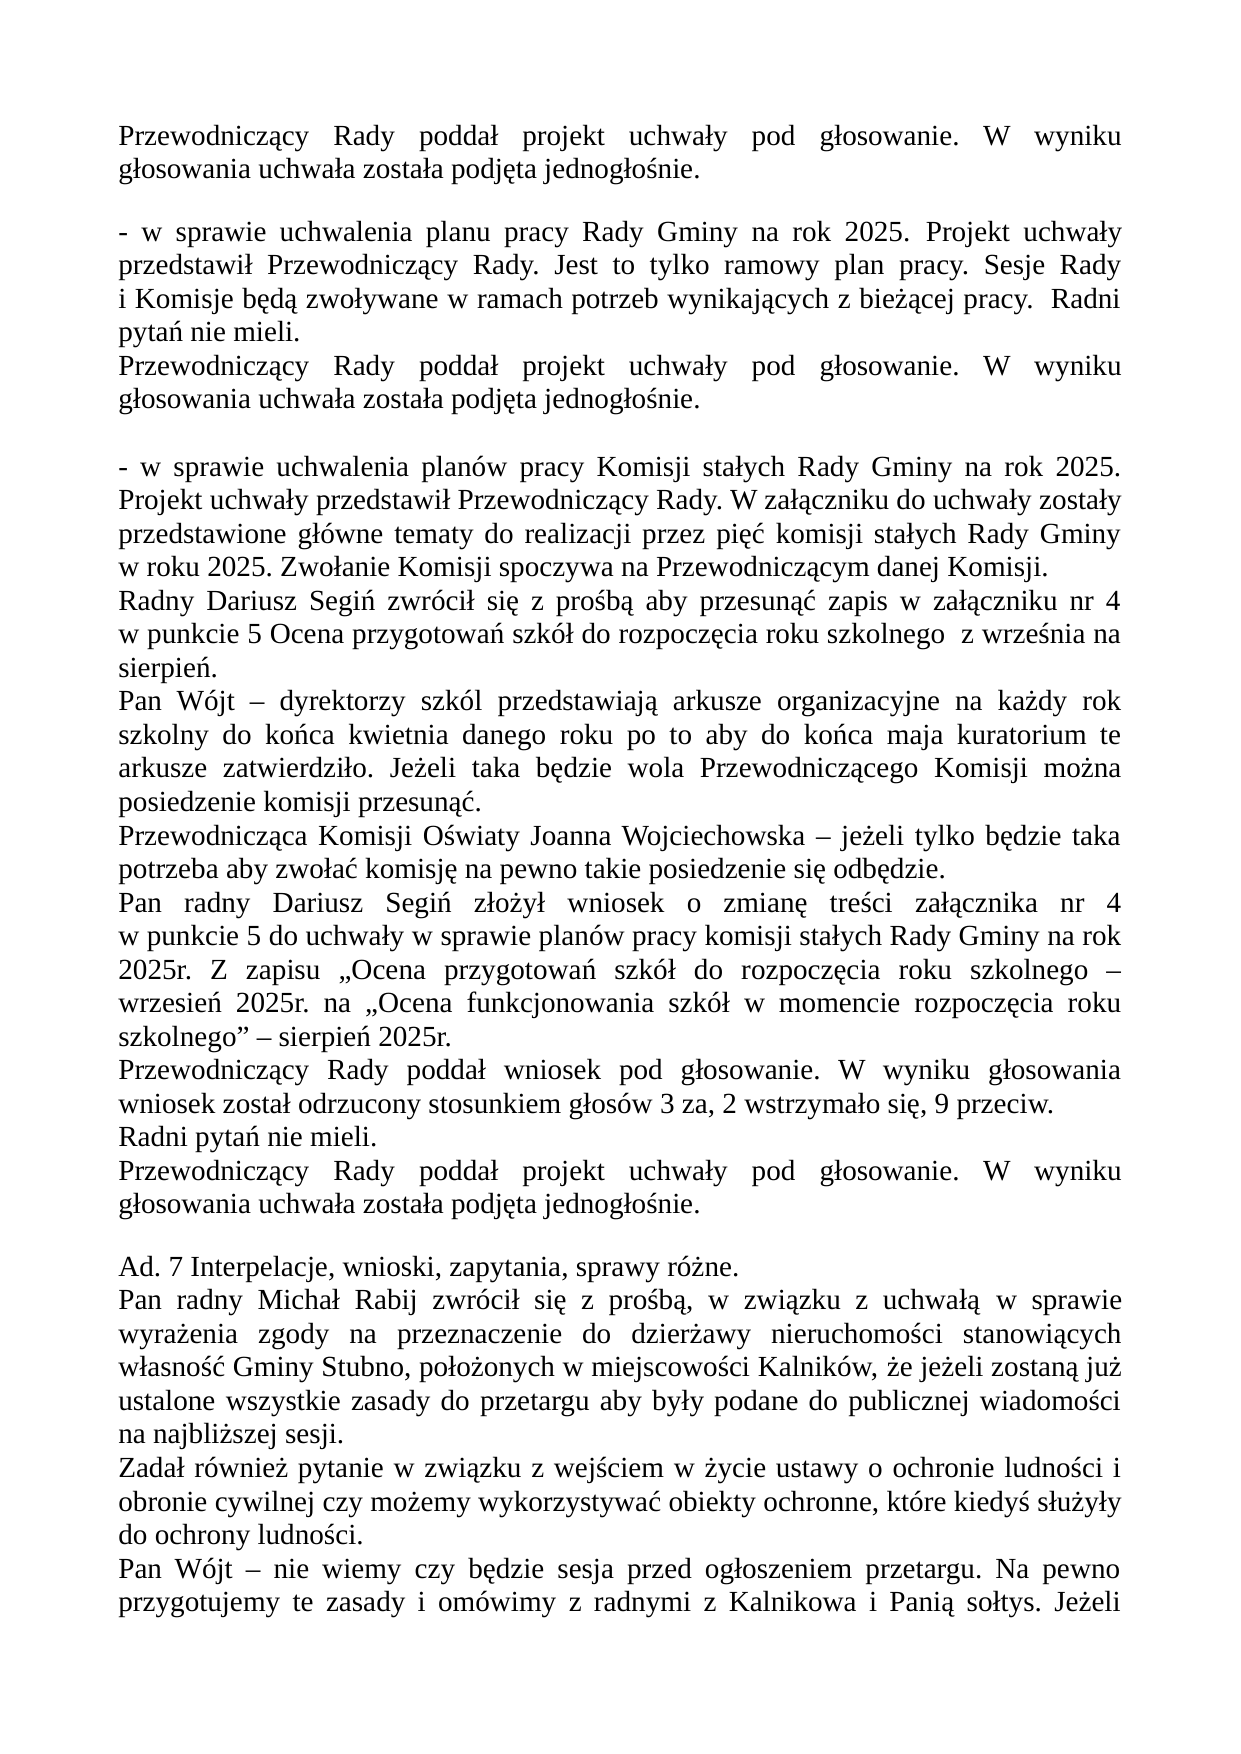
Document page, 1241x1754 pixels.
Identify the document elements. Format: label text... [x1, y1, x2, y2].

text Pan Wójt – nie wiemy czy będzie sesja przed ogłoszeniem przetargu. Na pewno przygotujemy te zasady i omówimy z radnymi z Kalnikowa i Panią sołtys. Jeżeli [118, 1551, 1122, 1618]
text Przewodniczący Rady poddał projekt uchwały pod głosowanie. W wyniku głosowania uchwała została podjęta jednogłośnie. [118, 118, 1122, 185]
text Przewodniczący Rady poddał projekt uchwały pod głosowanie. W wyniku głosowania uchwała została podjęta jednogłośnie. [118, 348, 1122, 415]
text Pan radny Michał Rabij zwrócił się z prośbą, w związku z uchwałą w sprawie wyrażenia zgody na przeznaczenie do dzierżawy nieruchomości stanowiących własność Gminy Stubno, położonych w miejscowości Kalników, że jeżeli zostaną już ustalone wszystkie zasady do przetargu aby były podane do publicznej wiadomości na najbliższej sesji. [118, 1282, 1122, 1450]
text Radni pytań nie mieli. [118, 1119, 1122, 1153]
text Zadał również pytanie w związku z wejściem w życie ustawy o ochronie ludności i obronie cywilnej czy możemy wykorzystywać obiekty ochronne, które kiedyś służyły do ochrony ludności. [118, 1450, 1122, 1551]
text Przewodnicząca Komisji Oświaty Joanna Wojciechowska – jeżeli tylko będzie taka potrzeba aby zwołać komisję na pewno takie posiedzenie się odbędzie. [118, 818, 1122, 885]
text Pan radny Dariusz Segiń złożył wniosek o zmianę treści załącznika nr 4 w punkcie 5 do uchwały w sprawie planów pracy komisji stałych Rady Gminy na rok 2025r. Z zapisu „Ocena przygotowań szkół do rozpoczęcia roku szkolnego – wrzesień 2025r. na „Ocena funkcjonowania szkół w momencie rozpoczęcia roku szkolnego” – sierpień 2025r. [118, 885, 1122, 1052]
text Radny Dariusz Segiń zwrócił się z prośbą aby przesunąć zapis w załączniku nr 4 w punkcie 5 Ocena przygotowań szkół do rozpoczęcia roku szkolnego z września na sierpień. [118, 583, 1122, 683]
text - w sprawie uchwalenia planu pracy Rady Gminy na rok 2025. Projekt uchwały przedstawił Przewodniczący Rady. Jest to tylko ramowy plan pracy. Sesje Rady i Komisje będą zwoływane w ramach potrzeb wynikających z bieżącej pracy. Radni pytań nie mieli. [118, 214, 1122, 348]
text Przewodniczący Rady poddał projekt uchwały pod głosowanie. W wyniku głosowania uchwała została podjęta jednogłośnie. [118, 1153, 1122, 1220]
text Pan Wójt – dyrektorzy szkól przedstawiają arkusze organizacyjne na każdy rok szkolny do końca kwietnia danego roku po to aby do końca maja kuratorium te arkusze zatwierdziło. Jeżeli taka będzie wola Przewodniczącego Komisji można posiedzenie komisji przesunąć. [118, 683, 1122, 818]
text - w sprawie uchwalenia planów pracy Komisji stałych Rady Gminy na rok 2025. Projekt uchwały przedstawił Przewodniczący Rady. W załączniku do uchwały zostały przedstawione główne tematy do realizacji przez pięć komisji stałych Rady Gminy w roku 2025. Zwołanie Komisji spoczywa na Przewodniczącym danej Komisji. [118, 449, 1122, 583]
text Ad. 7 Interpelacje, wnioski, zapytania, sprawy różne. [118, 1249, 1122, 1282]
text Przewodniczący Rady poddał wniosek pod głosowanie. W wyniku głosowania wniosek został odrzucony stosunkiem głosów 3 za, 2 wstrzymało się, 9 przeciw. [118, 1052, 1122, 1119]
